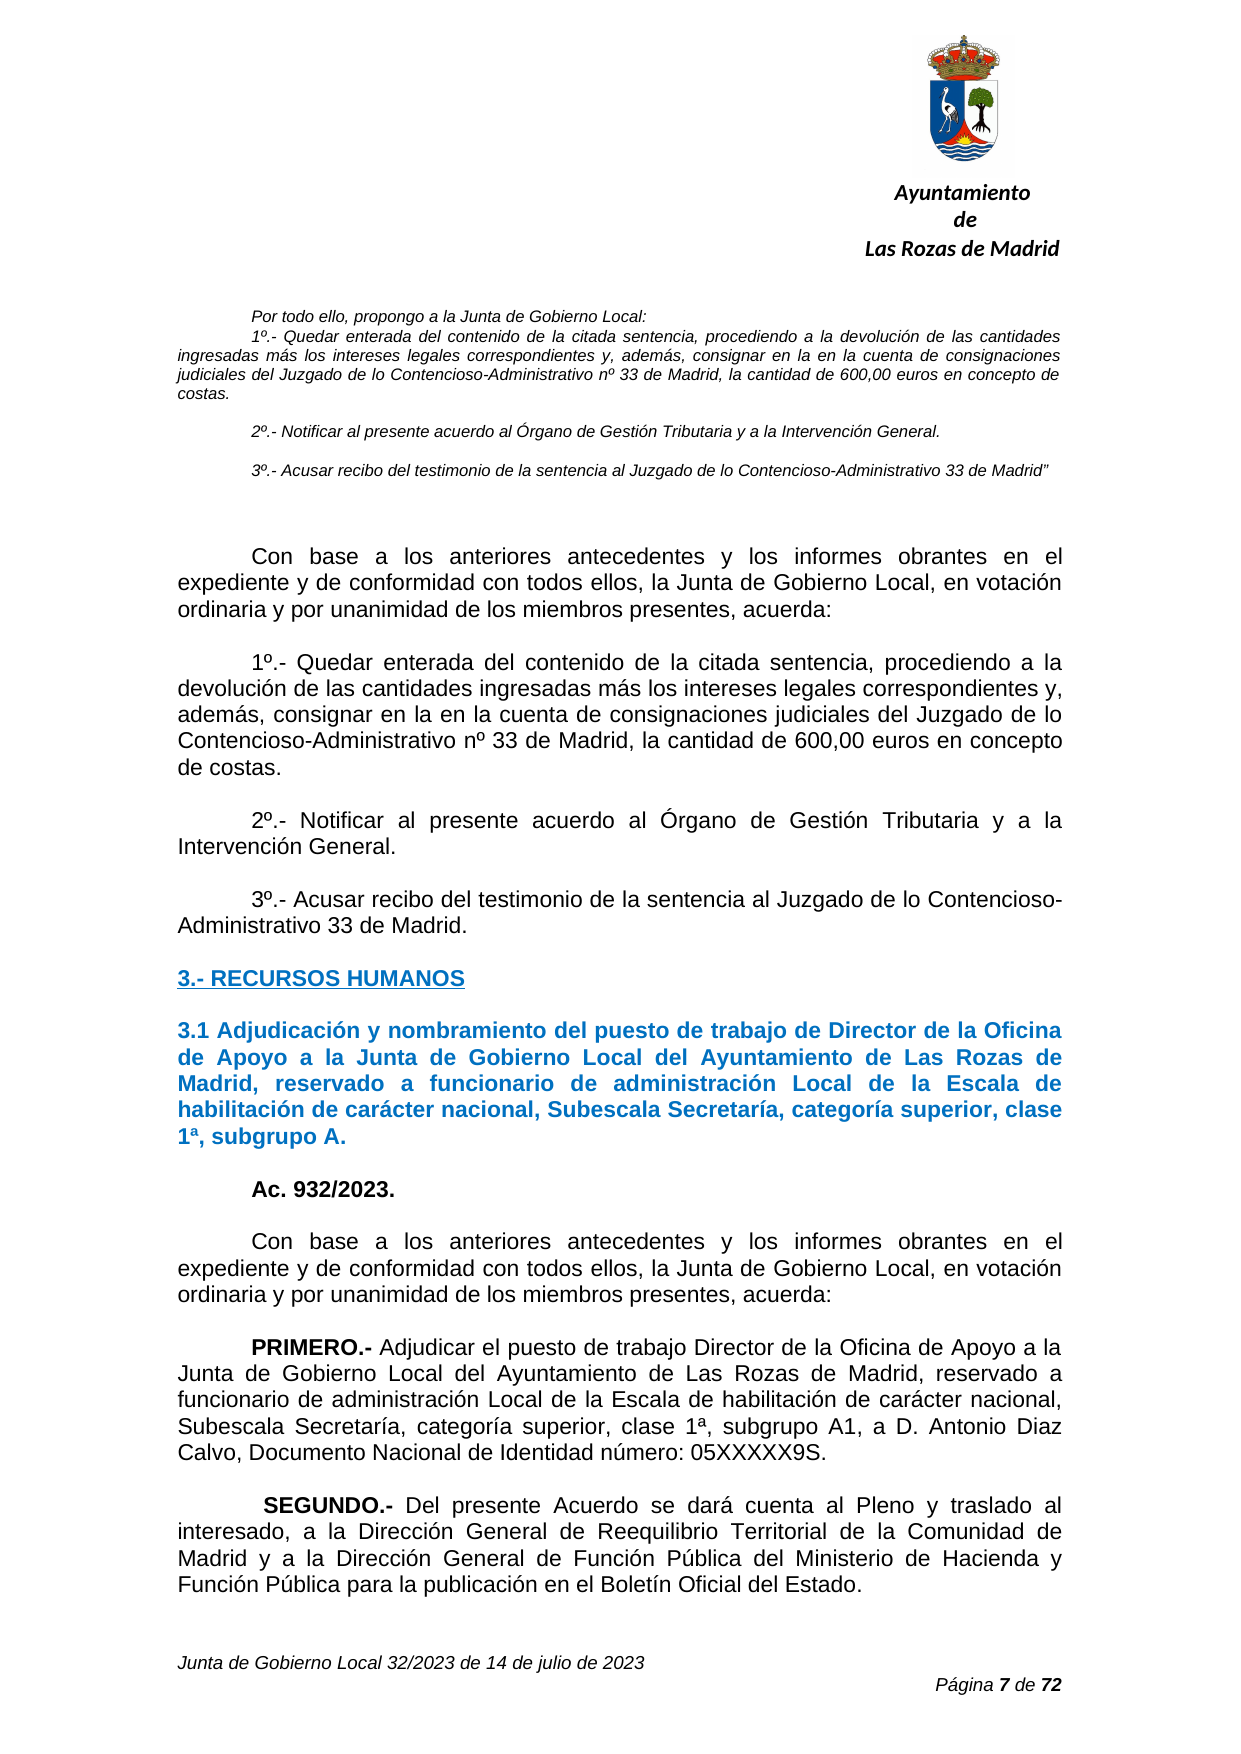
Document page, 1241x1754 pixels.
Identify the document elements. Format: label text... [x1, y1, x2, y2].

text 1º.- Quedar enterada del contenido de la citada sentencia, procediendo a la devolución de las cantidades ingresadas más los intereses legales correspondientes y, además, consignar en la en la cuenta de consignaciones judiciales del Juzgado de lo Contencioso-Administrativo nº 33 de Madrid, la cantidad de 600,00 euros en concepto de costas. [177, 326, 1063, 403]
text Ac. 932/2023. [177, 1176, 1063, 1202]
text 1º.- Quedar enterada del contenido de la citada sentencia, procediendo a la devolución de las cantidades ingresadas más los intereses legales correspondientes y, además, consignar en la en la cuenta de consignaciones judiciales del Juzgado de lo Contencioso-Administrativo nº 33 de Madrid, la cantidad de 600,00 euros en concepto de costas. [177, 648, 1063, 780]
text Con base a los anteriores antecedentes y los informes obrantes en el expediente y de conformidad con todos ellos, la Junta de Gobierno Local, en votación ordinaria y por unanimidad de los miembros presentes, acuerda: [177, 543, 1063, 622]
text 3.- RECURSOS HUMANOS [177, 965, 1063, 991]
text Con base a los anteriores antecedentes y los informes obrantes en el expediente y de conformidad con todos ellos, la Junta de Gobierno Local, en votación ordinaria y por unanimidad de los miembros presentes, acuerda: [177, 1228, 1063, 1307]
text SEGUNDO.- Del presente Acuerdo se dará cuenta al Pleno y traslado al interesado, a la Dirección General de Reequilibrio Territorial de la Comunidad de Madrid y a la Dirección General de Función Pública del Ministerio de Hacienda y Función Pública para la publicación en el Boletín Oficial del Estado. [177, 1492, 1063, 1597]
text 2º.- Notificar al presente acuerdo al Órgano de Gestión Tributaria y a la Intervención General. [177, 807, 1063, 859]
text Por todo ello, propongo a la Junta de Gobierno Local: [177, 307, 1063, 326]
text 2º.- Notificar al presente acuerdo al Órgano de Gestión Tributaria y a la Intervención General. [177, 422, 1063, 441]
text PRIMERO.- Adjudicar el puesto de trabajo Director de la Oficina de Apoyo a la Junta de Gobierno Local del Ayuntamiento de Las Rozas de Madrid, reservado a funcionario de administración Local de la Escala de habilitación de carácter nacional, Subescala Secretaría, categoría superior, clase 1ª, subgrupo A1, a D. Antonio Diaz Calvo, Documento Nacional de Identidad número: 05XXXXX9S. [177, 1334, 1063, 1465]
text 3º.- Acusar recibo del testimonio de la sentencia al Juzgado de lo Contencioso-Administrativo 33 de Madrid. [177, 886, 1063, 938]
text 3º.- Acusar recibo del testimonio de la sentencia al Juzgado de lo Contencioso-Administrativo 33 de Madrid” [177, 461, 1063, 480]
text 3.1 Adjudicación y nombramiento del puesto de trabajo de Director de la Oficina de Apoyo a la Junta de Gobierno Local del Ayuntamiento de Las Rozas de Madrid, reservado a funcionario de administración Local de la Escala de habilitación de carácter nacional, Subescala Secretaría, categoría superior, clase 1ª, subgrupo A. [177, 1017, 1063, 1149]
